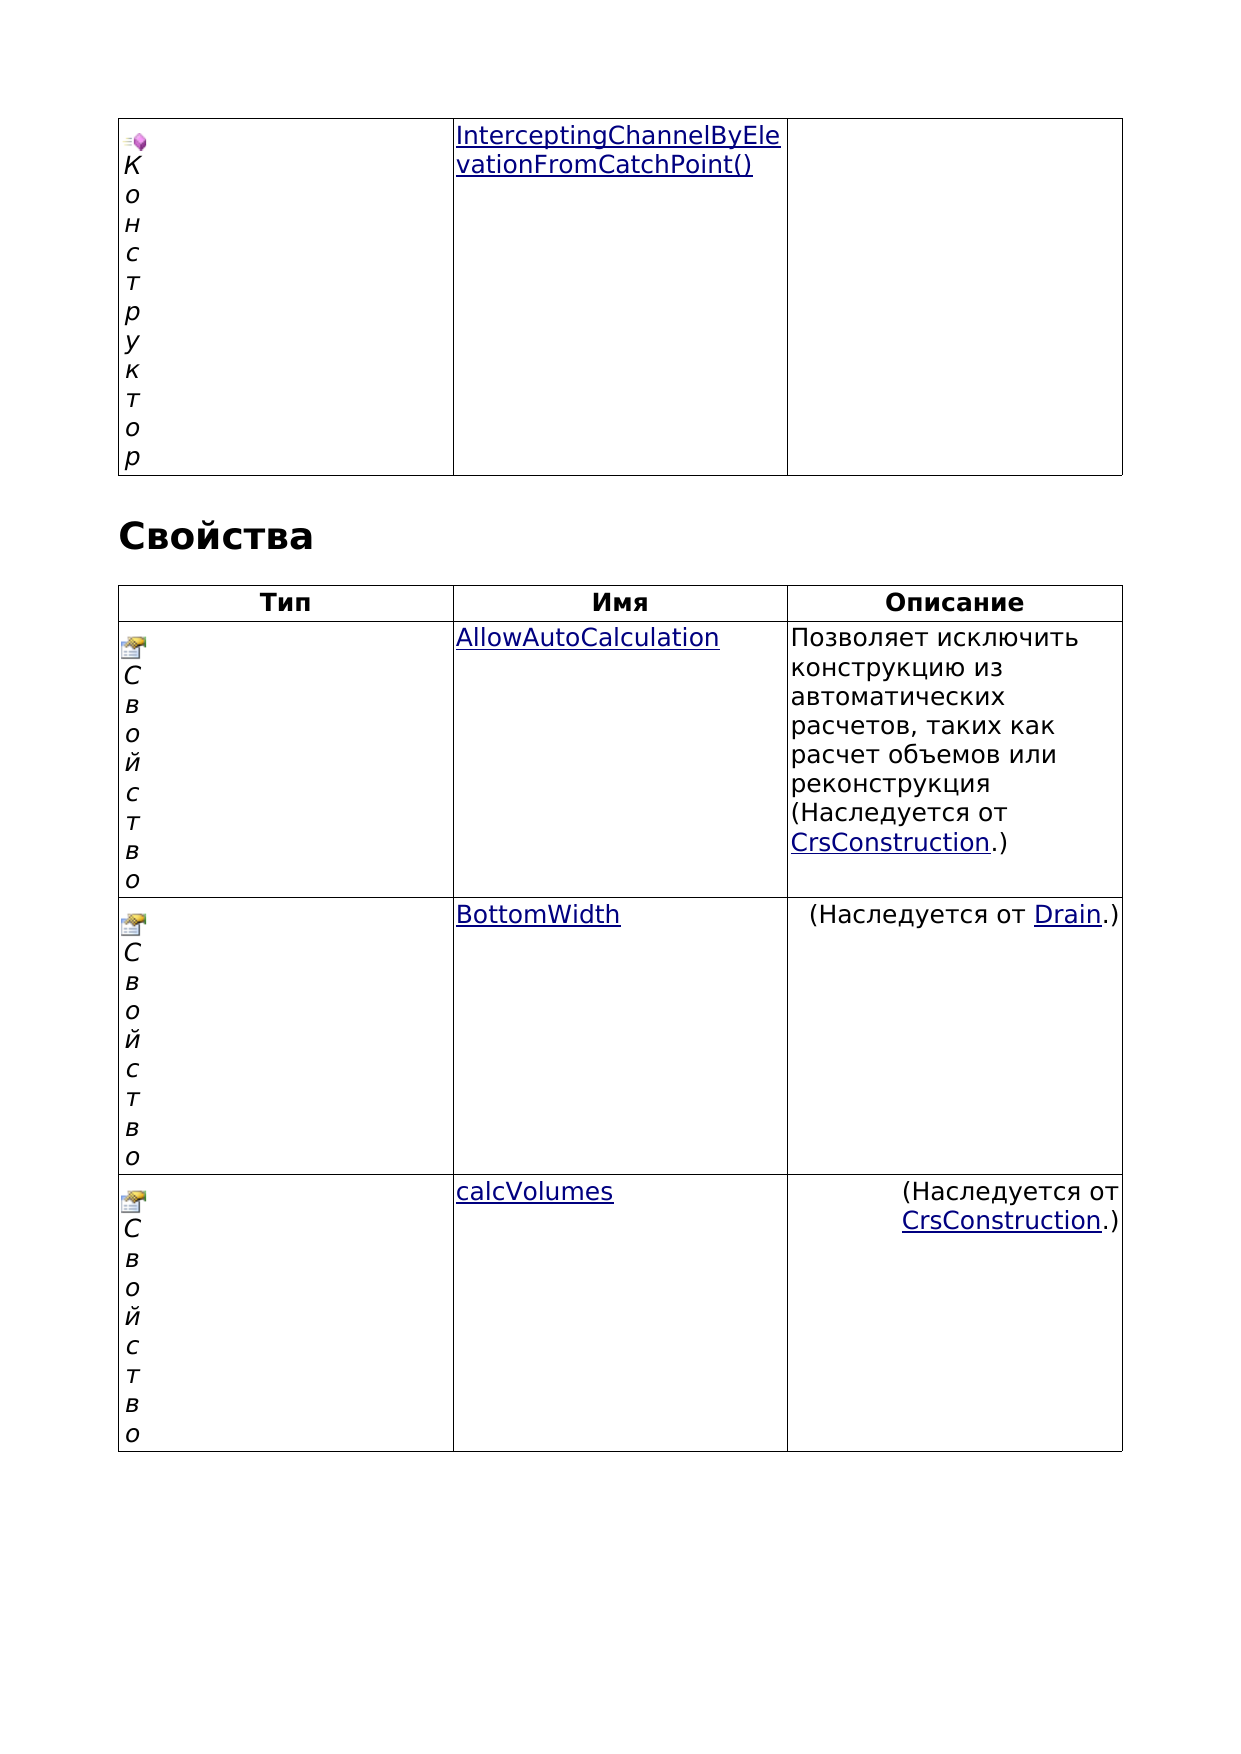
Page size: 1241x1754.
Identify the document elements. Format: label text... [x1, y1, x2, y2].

table_cell [119, 1175, 453, 1451]
table_header Описание [788, 586, 1122, 621]
table_cell [119, 898, 453, 1174]
table_cell Позволяет исключить конструкцию из автоматических расчетов, таких как расчет объемов или реконструкция (Наследуется от CrsConstruction.) [788, 622, 1122, 897]
table_header Тип [119, 586, 453, 621]
table_cell (Наследуется от Drain.) [788, 898, 1122, 1174]
subtitle Свойства [118, 514, 1122, 558]
picture [121, 912, 147, 938]
picture [121, 636, 147, 661]
table_cell BottomWidth [454, 898, 787, 1174]
picture [121, 1189, 147, 1215]
table_cell AllowAutoCalculation [454, 622, 787, 897]
table_cell calcVolumes [454, 1175, 787, 1451]
table_cell [119, 119, 453, 474]
picture [121, 133, 147, 151]
table_cell (Наследуется от CrsConstruction.) [788, 1175, 1122, 1451]
table_cell InterceptingChannelByElevationFromCatchPoint() [454, 119, 787, 474]
table_header Имя [454, 586, 787, 621]
table_cell [119, 622, 453, 897]
table_cell [788, 119, 1122, 474]
